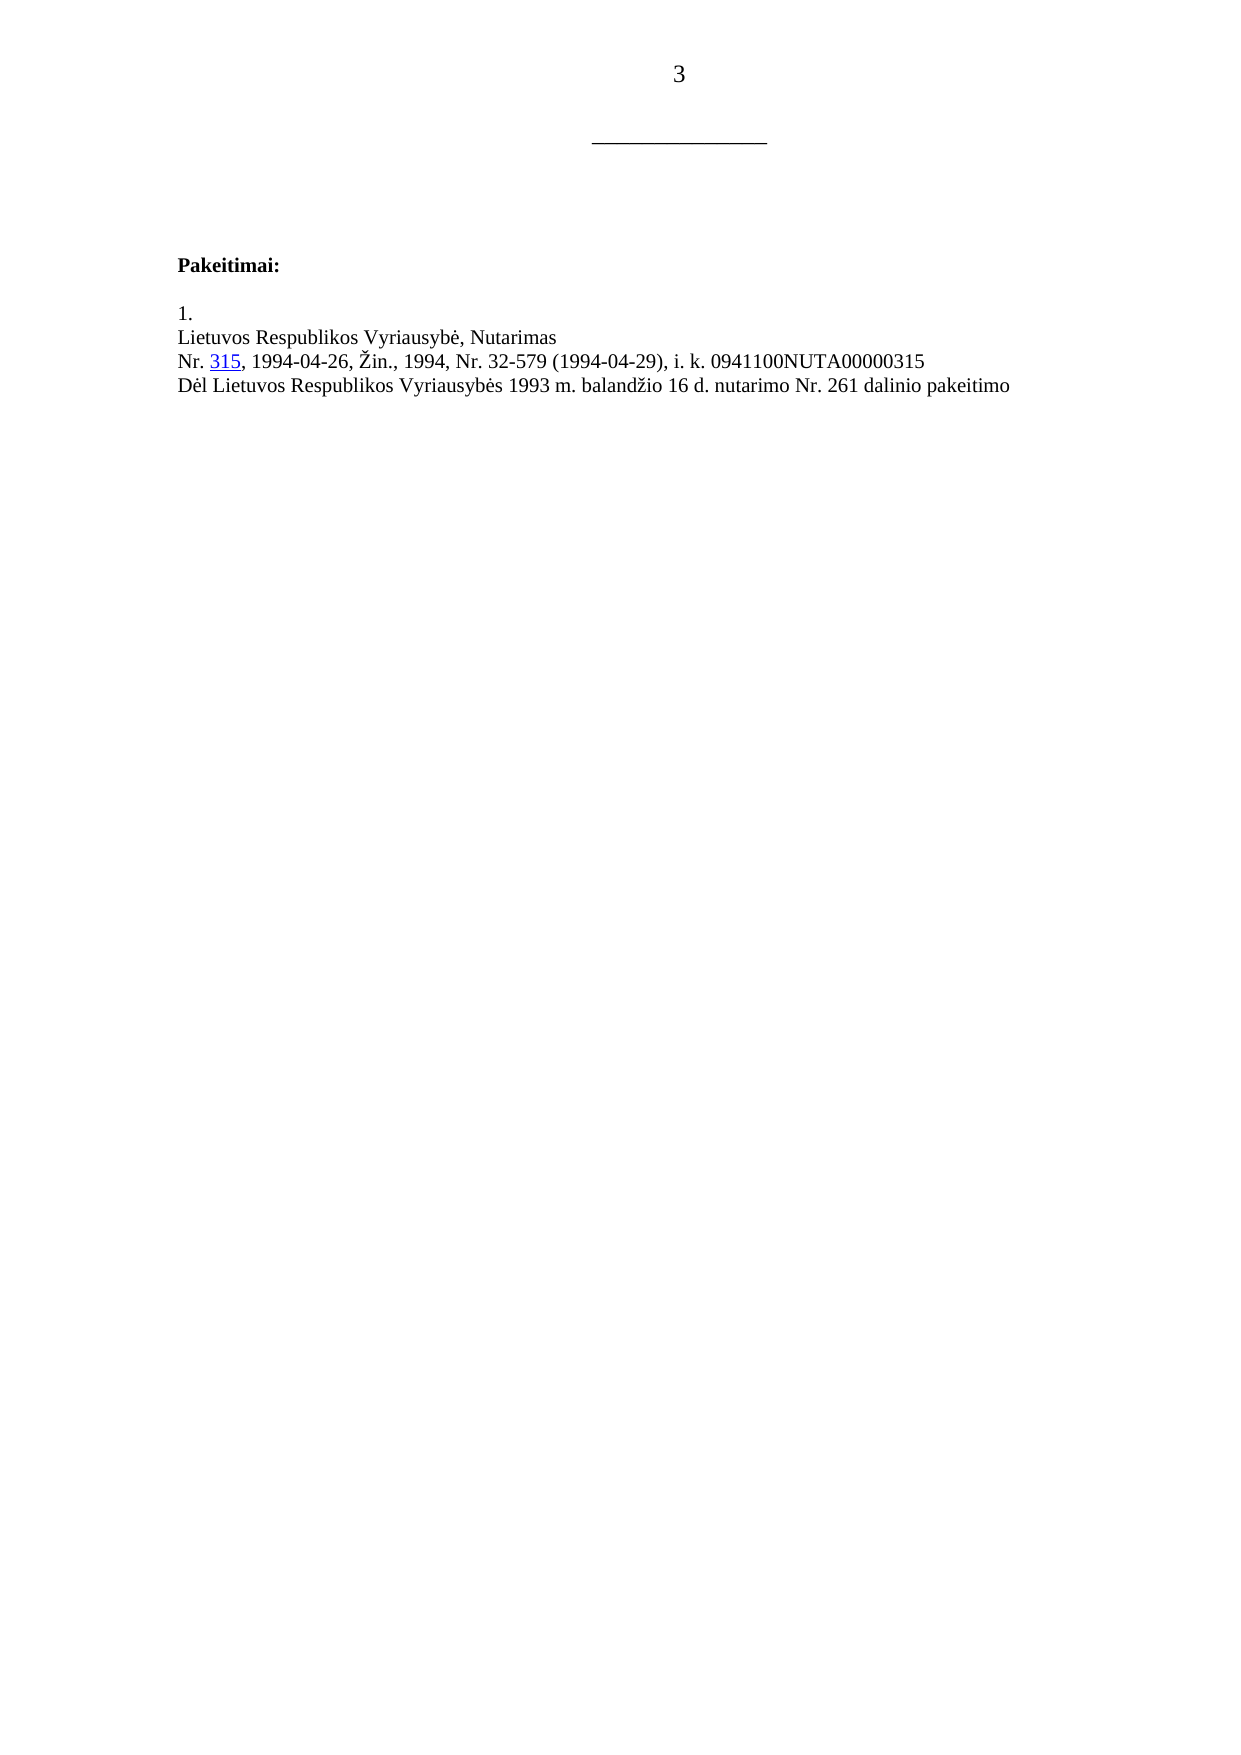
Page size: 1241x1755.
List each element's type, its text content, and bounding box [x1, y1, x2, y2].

text Nr. 315, 1994-04-26, Žin., 1994, Nr. 32-579 (1994-04-29), i. k. 0941100NUTA00000315 [177, 349, 1181, 373]
text Pakeitimai: [177, 252, 1181, 277]
text Lietuvos Respublikos Vyriausybė, Nutarimas [177, 325, 1181, 349]
text 1. [177, 301, 1181, 325]
text ______________ [177, 118, 1181, 147]
text Dėl Lietuvos Respublikos Vyriausybės 1993 m. balandžio 16 d. nutarimo Nr. 261 dalinio pakeitimo [177, 373, 1181, 397]
